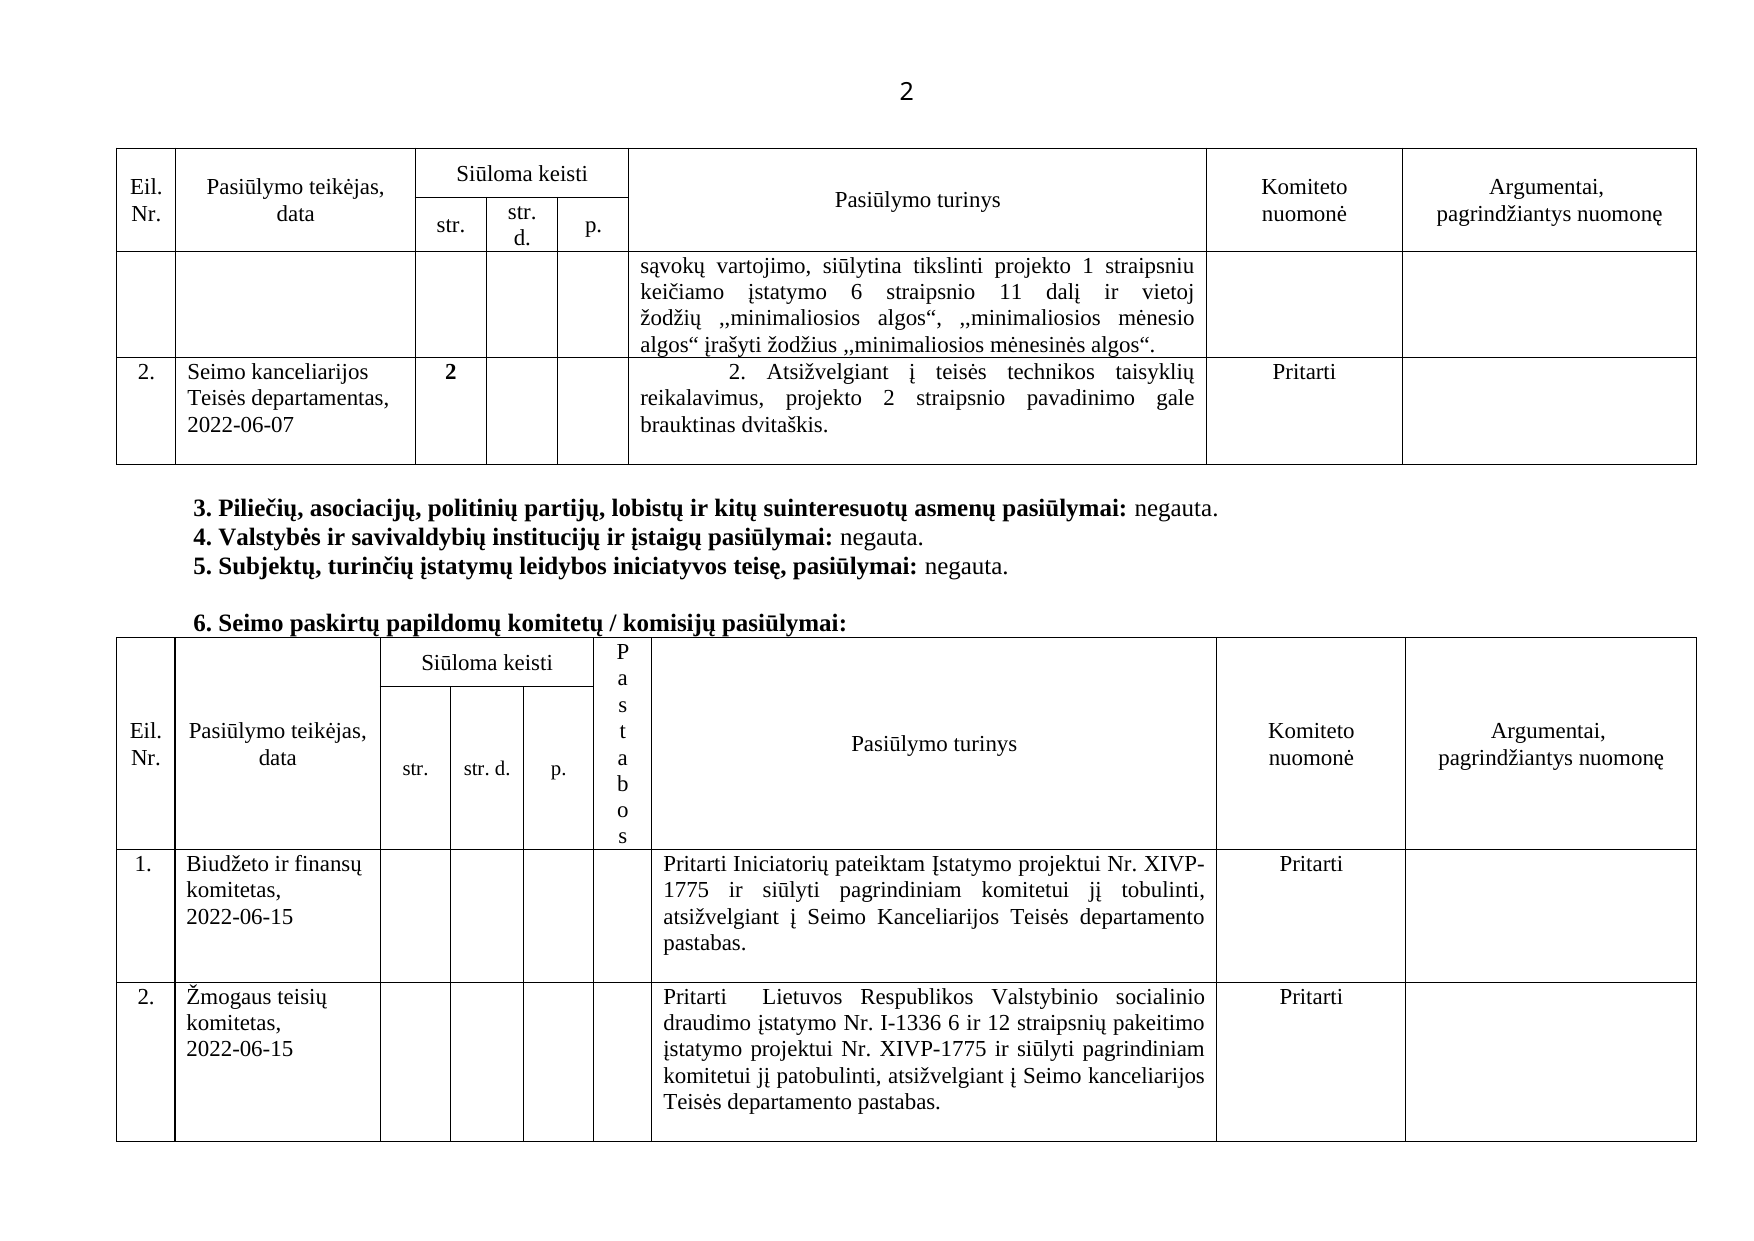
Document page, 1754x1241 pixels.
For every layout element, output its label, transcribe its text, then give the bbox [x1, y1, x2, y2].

subtitle 6. Seimo paskirtų papildomų komitetų / komisijų pasiūlymai: [118, 608, 1695, 637]
table_cell [1406, 983, 1696, 1141]
table_cell [1403, 358, 1696, 463]
table_header Pasiūlymo teikėjas, data [176, 149, 415, 251]
table_cell Biudžeto ir finansų komitetas, 2022-06-15 [176, 850, 380, 982]
table_header Pasiūlymo turinys [629, 149, 1206, 251]
table_header Siūloma keisti [416, 149, 628, 197]
table_cell 2. [117, 358, 175, 463]
table_cell Pritarti Iniciatorių pateiktam Įstatymo projektui Nr. XIVP-1775 ir siūlyti pagrindiniam komitetui jį tobulinti, atsižvelgiant į Seimo Kanceliarijos Teisės departamento pastabas. [652, 850, 1216, 982]
table_cell Žmogaus teisių komitetas, 2022-06-15 [176, 983, 380, 1141]
table_cell Seimo kanceliarijos Teisės departamentas, 2022-06-07 [176, 358, 415, 463]
table_cell str. d. [487, 198, 557, 251]
table_cell Pritarti [1217, 983, 1405, 1141]
table_cell [381, 850, 450, 982]
table_cell p. [558, 198, 628, 251]
table_cell [451, 983, 523, 1141]
subtitle 4. Valstybės ir savivaldybių institucijų ir įstaigų pasiūlymai: negauta. [118, 522, 1695, 551]
table_cell [558, 252, 628, 357]
table_cell [1406, 850, 1696, 982]
table_cell [416, 252, 486, 357]
table_cell [594, 983, 651, 1141]
table_cell [451, 850, 523, 982]
table_cell [487, 358, 557, 463]
table_cell 1. [117, 850, 174, 982]
table_header Argumentai, pagrindžiantys nuomonę [1406, 638, 1696, 849]
table_header Siūloma keisti [381, 638, 593, 686]
table_header Pastabos [594, 638, 651, 849]
table_cell [524, 850, 593, 982]
table_cell 2. [117, 983, 174, 1141]
table_cell sąvokų vartojimo, siūlytina tikslinti projekto 1 straipsniu keičiamo įstatymo 6 straipsnio 11 dalį ir vietoj žodžių ,,minimaliosios algos“, ,,minimaliosios mėnesio algos“ įrašyti žodžius ,,minimaliosios mėnesinės algos“. [629, 252, 1206, 357]
table_header Eil. Nr. [117, 638, 174, 849]
table_cell Pritarti [1217, 850, 1405, 982]
table_header Eil. Nr. [117, 149, 175, 251]
table_header Pasiūlymo teikėjas, data [176, 638, 380, 849]
table_cell str. [381, 687, 450, 849]
table_cell [117, 252, 175, 357]
table_cell [381, 983, 450, 1141]
table_cell p. [524, 687, 593, 849]
table_cell [594, 850, 651, 982]
table_header Komiteto nuomonė [1207, 149, 1402, 251]
table_cell [1403, 252, 1696, 357]
table_cell Pritarti [1207, 358, 1402, 463]
table_header Komiteto nuomonė [1217, 638, 1405, 849]
table_header Pasiūlymo turinys [652, 638, 1216, 849]
table_cell [176, 252, 415, 357]
subtitle 5. Subjektų, turinčių įstatymų leidybos iniciatyvos teisę, pasiūlymai: negauta. [118, 551, 1695, 579]
table_header Argumentai, pagrindžiantys nuomonę [1403, 149, 1696, 251]
table_cell str. d. [451, 687, 523, 849]
table_cell [558, 358, 628, 463]
subtitle 3. Piliečių, asociacijų, politinių partijų, lobistų ir kitų suinteresuotų asmenų pasiūlymai: negauta. [118, 493, 1695, 522]
table_cell 2. Atsižvelgiant į teisės technikos taisyklių reikalavimus, projekto 2 straipsnio pavadinimo gale brauktinas dvitaškis. [629, 358, 1206, 463]
table_cell 2 [416, 358, 486, 463]
table_cell Pritarti Lietuvos Respublikos Valstybinio socialinio draudimo įstatymo Nr. I-1336 6 ir 12 straipsnių pakeitimo įstatymo projektui Nr. XIVP-1775 ir siūlyti pagrindiniam komitetui jį patobulinti, atsižvelgiant į Seimo kanceliarijos Teisės departamento pastabas. [652, 983, 1216, 1141]
table_cell [487, 252, 557, 357]
table_cell [1207, 252, 1402, 357]
table_cell str. [416, 198, 486, 251]
table_cell [524, 983, 593, 1141]
